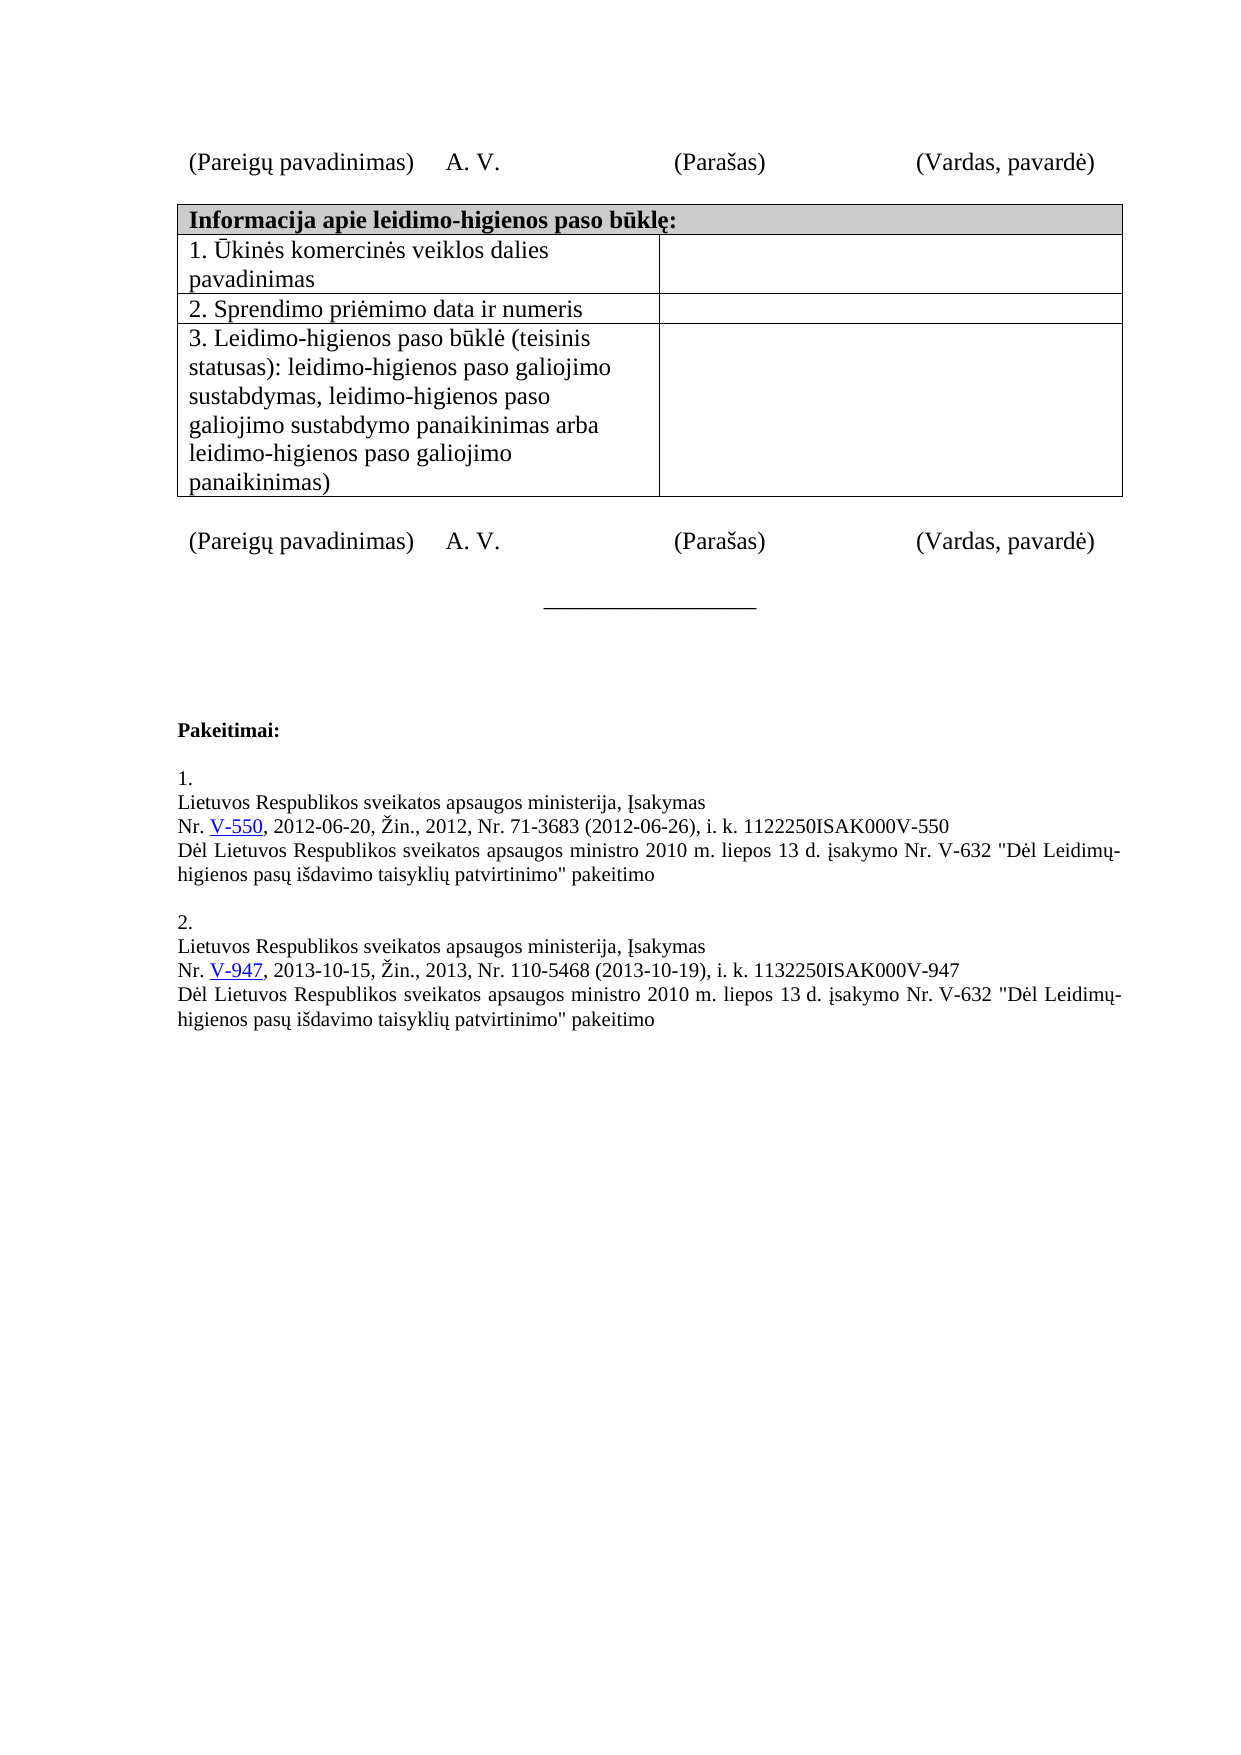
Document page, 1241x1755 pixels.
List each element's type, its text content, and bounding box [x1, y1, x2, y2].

text Lietuvos Respublikos sveikatos apsaugos ministerija, Įsakymas [177, 934, 1122, 958]
table_cell 3. Leidimo-higienos paso būklė (teisinis statusas): leidimo-higienos paso galiojimo sustabdymas, leidimo-higienos paso galiojimo sustabdymo panaikinimas arba leidimo-higienos paso galiojimo panaikinimas) [178, 324, 659, 496]
text _________________ [177, 583, 1122, 612]
text 1. [177, 766, 1122, 790]
table_cell [660, 324, 1122, 496]
text Nr. V-550, 2012-06-20, Žin., 2012, Nr. 71-3683 (2012-06-26), i. k. 1122250ISAK000V-550 [177, 814, 1122, 838]
table_cell 2. Sprendimo priėmimo data ir numeris [178, 294, 659, 322]
text Dėl Lietuvos Respublikos sveikatos apsaugos ministro 2010 m. liepos 13 d. įsakymo Nr. V-632 "Dėl Leidimų-higienos pasų išdavimo taisyklių patvirtinimo" pakeitimo [177, 982, 1122, 1031]
table_header (Parašas) [551, 526, 888, 554]
text Lietuvos Respublikos sveikatos apsaugos ministerija, Įsakymas [177, 790, 1122, 814]
table_header (Pareigų pavadinimas) A. V. [177, 147, 551, 176]
text Nr. V-947, 2013-10-15, Žin., 2013, Nr. 110-5468 (2013-10-19), i. k. 1132250ISAK000V-947 [177, 958, 1122, 982]
table_header (Pareigų pavadinimas) A. V. [177, 526, 551, 554]
text Dėl Lietuvos Respublikos sveikatos apsaugos ministro 2010 m. liepos 13 d. įsakymo Nr. V-632 "Dėl Leidimų-higienos pasų išdavimo taisyklių patvirtinimo" pakeitimo [177, 838, 1122, 886]
table_header (Parašas) [551, 147, 888, 176]
table_cell [660, 235, 1122, 293]
table_cell 1. Ūkinės komercinės veiklos dalies pavadinimas [178, 235, 659, 293]
text 2. [177, 910, 1122, 934]
table_cell [660, 294, 1122, 322]
table_header Informacija apie leidimo-higienos paso būklę: [178, 205, 1122, 234]
table_header (Vardas, pavardė) [889, 526, 1122, 554]
text Pakeitimai: [177, 718, 1122, 742]
table_header (Vardas, pavardė) [889, 147, 1122, 176]
